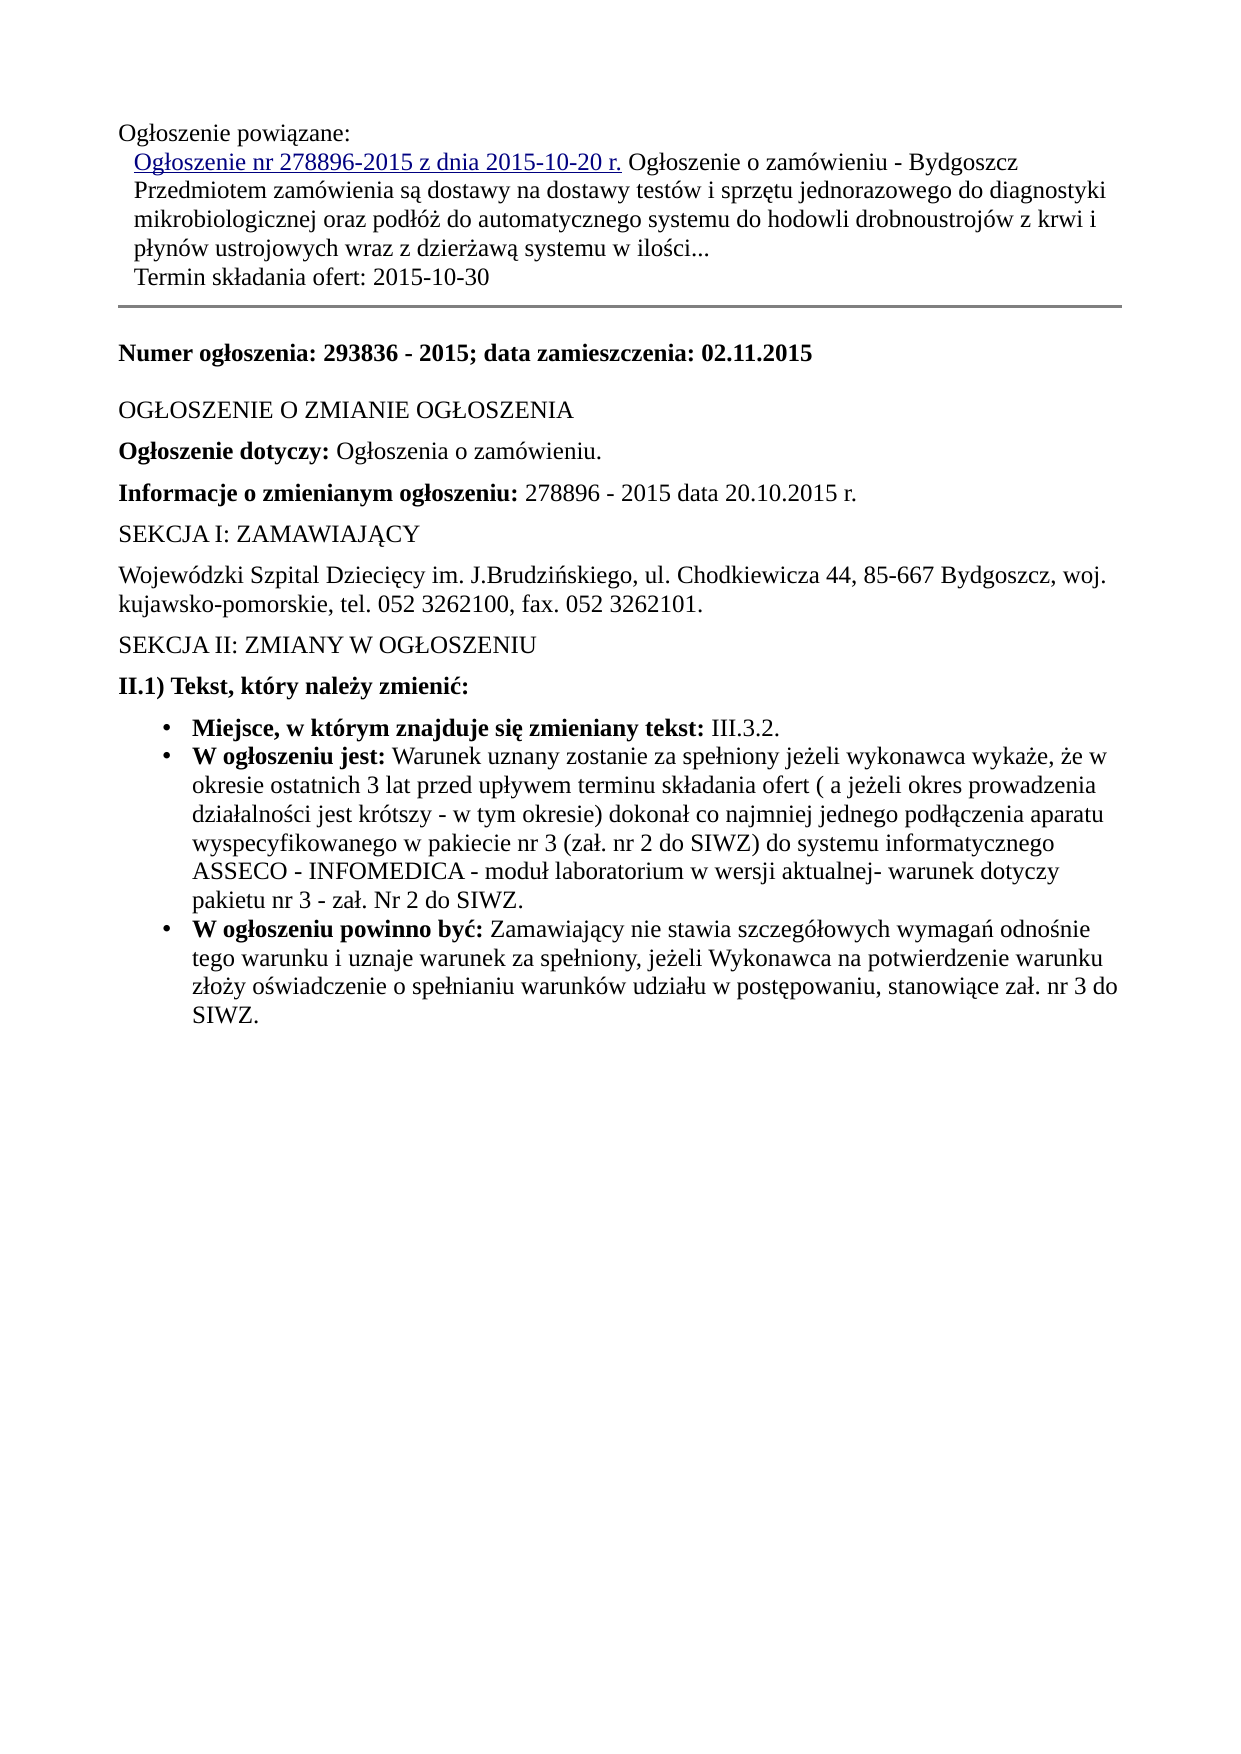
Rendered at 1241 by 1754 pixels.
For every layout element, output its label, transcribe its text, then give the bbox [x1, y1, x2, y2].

list W ogłoszeniu powinno być: Zamawiający nie stawia szczegółowych wymagań odnośnie tego warunku i uznaje warunek za spełniony, jeżeli Wykonawca na potwierdzenie warunku złoży oświadczenie o spełnianiu warunków udziału w postępowaniu, stanowiące zał. nr 3 do SIWZ. [162, 914, 1122, 1029]
list W ogłoszeniu jest: Warunek uznany zostanie za spełniony jeżeli wykonawca wykaże, że w okresie ostatnich 3 lat przed upływem terminu składania ofert ( a jeżeli okres prowadzenia działalności jest krótszy - w tym okresie) dokonał co najmniej jednego podłączenia aparatu wyspecyfikowanego w pakiecie nr 3 (zał. nr 2 do SIWZ) do systemu informatycznego ASSECO - INFOMEDICA - moduł laboratorium w wersji aktualnej- warunek dotyczy pakietu nr 3 - zał. Nr 2 do SIWZ. [162, 741, 1122, 914]
text SEKCJA I: ZAMAWIAJĄCY [118, 519, 1122, 548]
text Numer ogłoszenia: 293836 - 2015; data zamieszczenia: 02.11.2015 OGŁOSZENIE O ZMIANIE OGŁOSZENIA [118, 338, 1122, 424]
text Informacje o zmienianym ogłoszeniu: 278896 - 2015 data 20.10.2015 r. [118, 478, 1122, 506]
text II.1) Tekst, który należy zmienić: [118, 671, 1122, 700]
text Ogłoszenie dotyczy: Ogłoszenia o zamówieniu. [118, 436, 1122, 465]
list Miejsce, w którym znajduje się zmieniany tekst: III.3.2. [162, 713, 1122, 741]
text Wojewódzki Szpital Dziecięcy im. J.Brudzińskiego, ul. Chodkiewicza 44, 85-667 Bydgoszcz, woj. kujawsko-pomorskie, tel. 052 3262100, fax. 052 3262101. [118, 560, 1122, 618]
text SEKCJA II: ZMIANY W OGŁOSZENIU [118, 630, 1122, 659]
text Ogłoszenie nr 278896-2015 z dnia 2015-10-20 r. Ogłoszenie o zamówieniu - Bydgoszcz Przedmiotem zamówienia są dostawy na dostawy testów i sprzętu jednorazowego do diagnostyki mikrobiologicznej oraz podłóż do automatycznego systemu do hodowli drobnoustrojów z krwi i płynów ustrojowych wraz z dzierżawą systemu w ilości... Termin składania ofert: 2015-10-30 [134, 147, 1122, 291]
text Ogłoszenie powiązane: [118, 118, 1122, 147]
